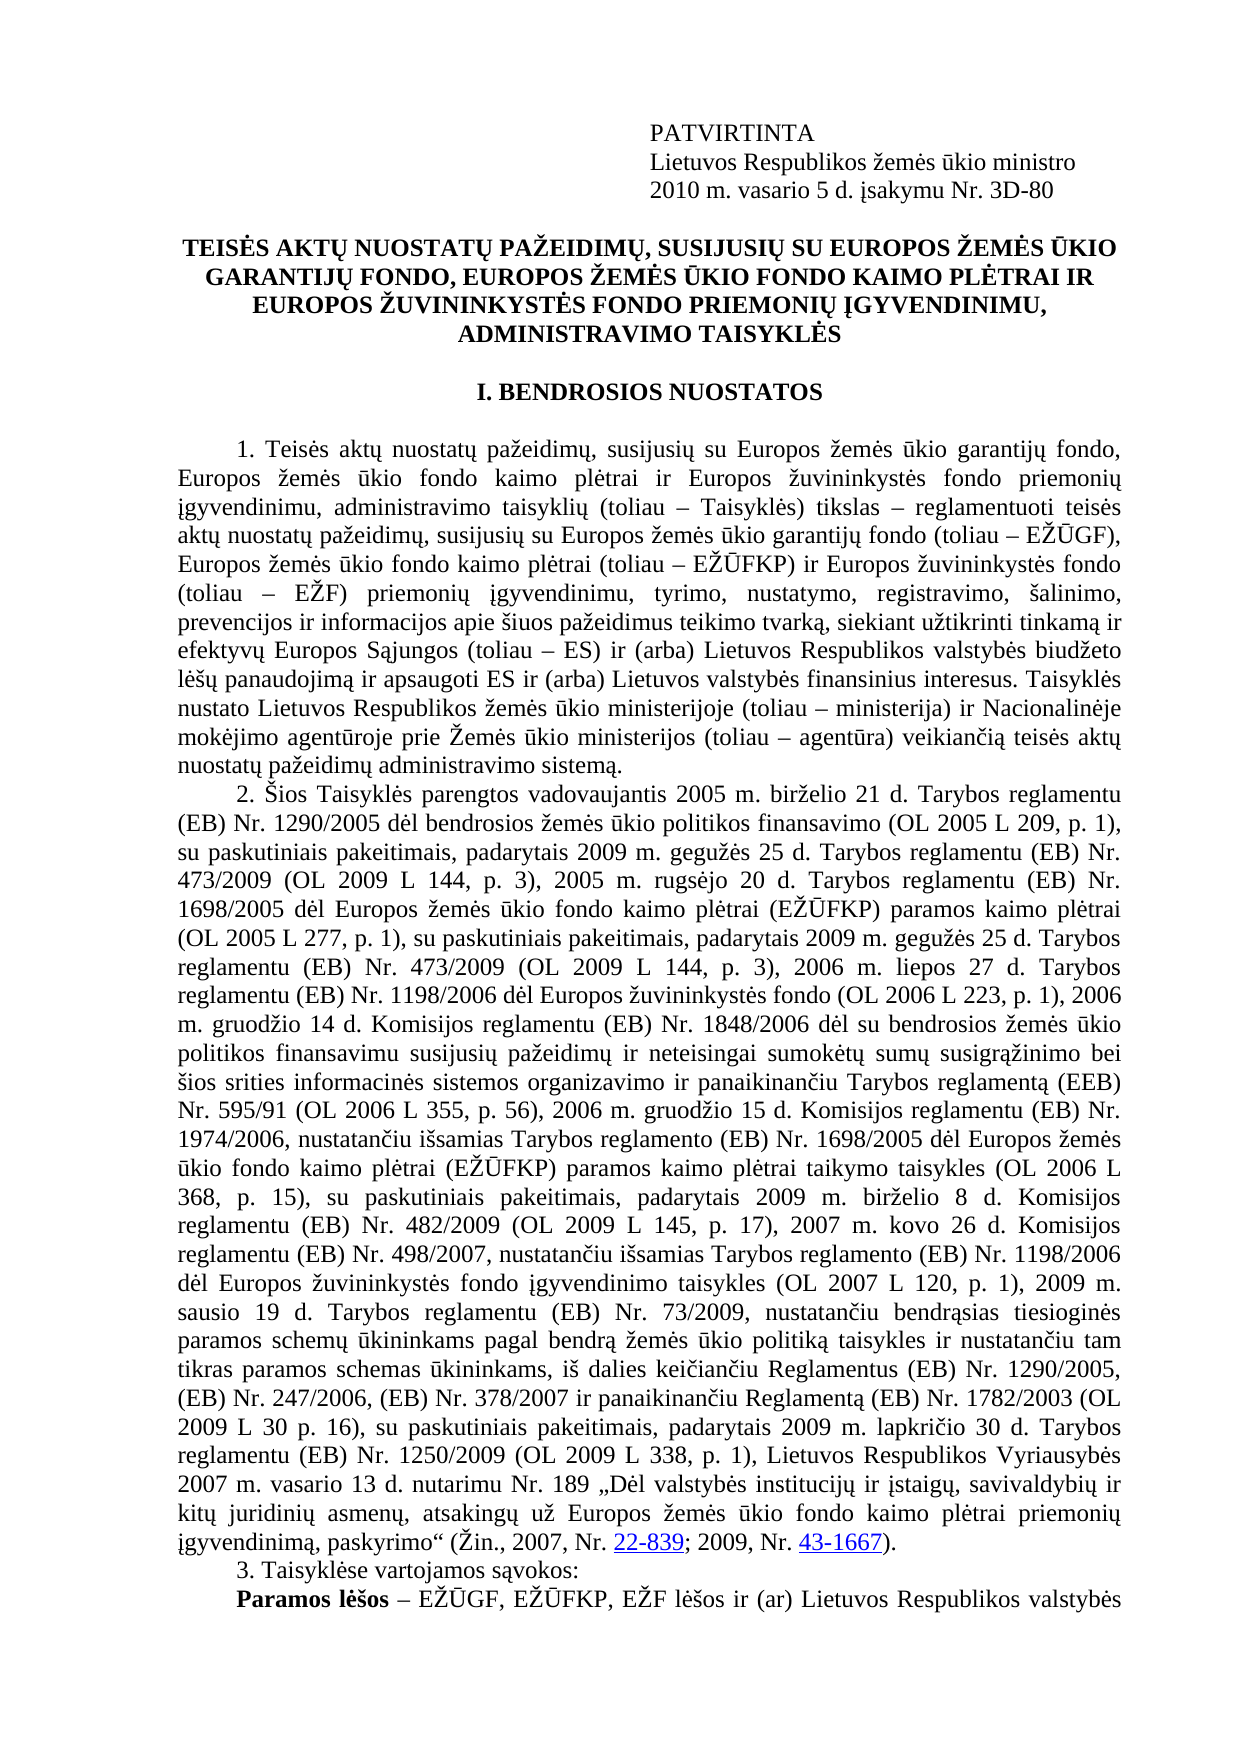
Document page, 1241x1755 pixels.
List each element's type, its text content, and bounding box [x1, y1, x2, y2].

text 2010 m. vasario 5 d. įsakymu Nr. 3D-80 [649, 176, 1122, 204]
text PATVIRTINTA [649, 118, 1122, 147]
text Paramos lėšos – EŽŪGF, EŽŪFKP, EŽF lėšos ir (ar) Lietuvos Respublikos valstybės [177, 1584, 1122, 1613]
text 1. Teisės aktų nuostatų pažeidimų, susijusių su Europos žemės ūkio garantijų fondo, Europos žemės ūkio fondo kaimo plėtrai ir Europos žuvininkystės fondo priemonių įgyvendinimu, administravimo taisyklių (toliau – Taisyklės) tikslas – reglamentuoti teisės aktų nuostatų pažeidimų, susijusių su Europos žemės ūkio garantijų fondo (toliau – EŽŪGF), Europos žemės ūkio fondo kaimo plėtrai (toliau – EŽŪFKP) ir Europos žuvininkystės fondo (toliau – EŽF) priemonių įgyvendinimu, tyrimo, nustatymo, registravimo, šalinimo, prevencijos ir informacijos apie šiuos pažeidimus teikimo tvarką, siekiant užtikrinti tinkamą ir efektyvų Europos Sąjungos (toliau – ES) ir (arba) Lietuvos Respublikos valstybės biudžeto lėšų panaudojimą ir apsaugoti ES ir (arba) Lietuvos valstybės finansinius interesus. Taisyklės nustato Lietuvos Respublikos žemės ūkio ministerijoje (toliau – ministerija) ir Nacionalinėje mokėjimo agentūroje prie Žemės ūkio ministerijos (toliau – agentūra) veikiančią teisės aktų nuostatų pažeidimų administravimo sistemą. [177, 434, 1122, 779]
text I. BENDROSIOS NUOSTATOS [177, 377, 1122, 406]
text 3. Taisyklėse vartojamos sąvokos: [177, 1556, 1122, 1584]
text TEISĖS AKTŲ NUOSTATŲ PAŽEIDIMŲ, SUSIJUSIŲ SU EUROPOS ŽEMĖS ŪKIO GARANTIJŲ FONDO, EUROPOS ŽEMĖS ŪKIO FONDO KAIMO PLĖTRAI IR EUROPOS ŽUVININKYSTĖS FONDO PRIEMONIŲ ĮGYVENDINIMU, ADMINISTRAVIMO TAISYKLĖS [177, 233, 1122, 348]
text Lietuvos Respublikos žemės ūkio ministro [649, 147, 1122, 176]
text 2. Šios Taisyklės parengtos vadovaujantis 2005 m. birželio 21 d. Tarybos reglamentu (EB) Nr. 1290/2005 dėl bendrosios žemės ūkio politikos finansavimo (OL 2005 L 209, p. 1), su paskutiniais pakeitimais, padarytais 2009 m. gegužės 25 d. Tarybos reglamentu (EB) Nr. 473/2009 (OL 2009 L 144, p. 3), 2005 m. rugsėjo 20 d. Tarybos reglamentu (EB) Nr. 1698/2005 dėl Europos žemės ūkio fondo kaimo plėtrai (EŽŪFKP) paramos kaimo plėtrai (OL 2005 L 277, p. 1), su paskutiniais pakeitimais, padarytais 2009 m. gegužės 25 d. Tarybos reglamentu (EB) Nr. 473/2009 (OL 2009 L 144, p. 3), 2006 m. liepos 27 d. Tarybos reglamentu (EB) Nr. 1198/2006 dėl Europos žuvininkystės fondo (OL 2006 L 223, p. 1), 2006 m. gruodžio 14 d. Komisijos reglamentu (EB) Nr. 1848/2006 dėl su bendrosios žemės ūkio politikos finansavimu susijusių pažeidimų ir neteisingai sumokėtų sumų susigrąžinimo bei šios srities informacinės sistemos organizavimo ir panaikinančiu Tarybos reglamentą (EEB) Nr. 595/91 (OL 2006 L 355, p. 56), 2006 m. gruodžio 15 d. Komisijos reglamentu (EB) Nr. 1974/2006, nustatančiu išsamias Tarybos reglamento (EB) Nr. 1698/2005 dėl Europos žemės ūkio fondo kaimo plėtrai (EŽŪFKP) paramos kaimo plėtrai taikymo taisykles (OL 2006 L 368, p. 15), su paskutiniais pakeitimais, padarytais 2009 m. birželio 8 d. Komisijos reglamentu (EB) Nr. 482/2009 (OL 2009 L 145, p. 17), 2007 m. kovo 26 d. Komisijos reglamentu (EB) Nr. 498/2007, nustatančiu išsamias Tarybos reglamento (EB) Nr. 1198/2006 dėl Europos žuvininkystės fondo įgyvendinimo taisykles (OL 2007 L 120, p. 1), 2009 m. sausio 19 d. Tarybos reglamentu (EB) Nr. 73/2009, nustatančiu bendrąsias tiesioginės paramos schemų ūkininkams pagal bendrą žemės ūkio politiką taisykles ir nustatančiu tam tikras paramos schemas ūkininkams, iš dalies keičiančiu Reglamentus (EB) Nr. 1290/2005, (EB) Nr. 247/2006, (EB) Nr. 378/2007 ir panaikinančiu Reglamentą (EB) Nr. 1782/2003 (OL 2009 L 30 p. 16), su paskutiniais pakeitimais, padarytais 2009 m. lapkričio 30 d. Tarybos reglamentu (EB) Nr. 1250/2009 (OL 2009 L 338, p. 1), Lietuvos Respublikos Vyriausybės 2007 m. vasario 13 d. nutarimu Nr. 189 „Dėl valstybės institucijų ir įstaigų, savivaldybių ir kitų juridinių asmenų, atsakingų už Europos žemės ūkio fondo kaimo plėtrai priemonių įgyvendinimą, paskyrimo“ (Žin., 2007, Nr. 22-839; 2009, Nr. 43-1667). [177, 779, 1122, 1556]
